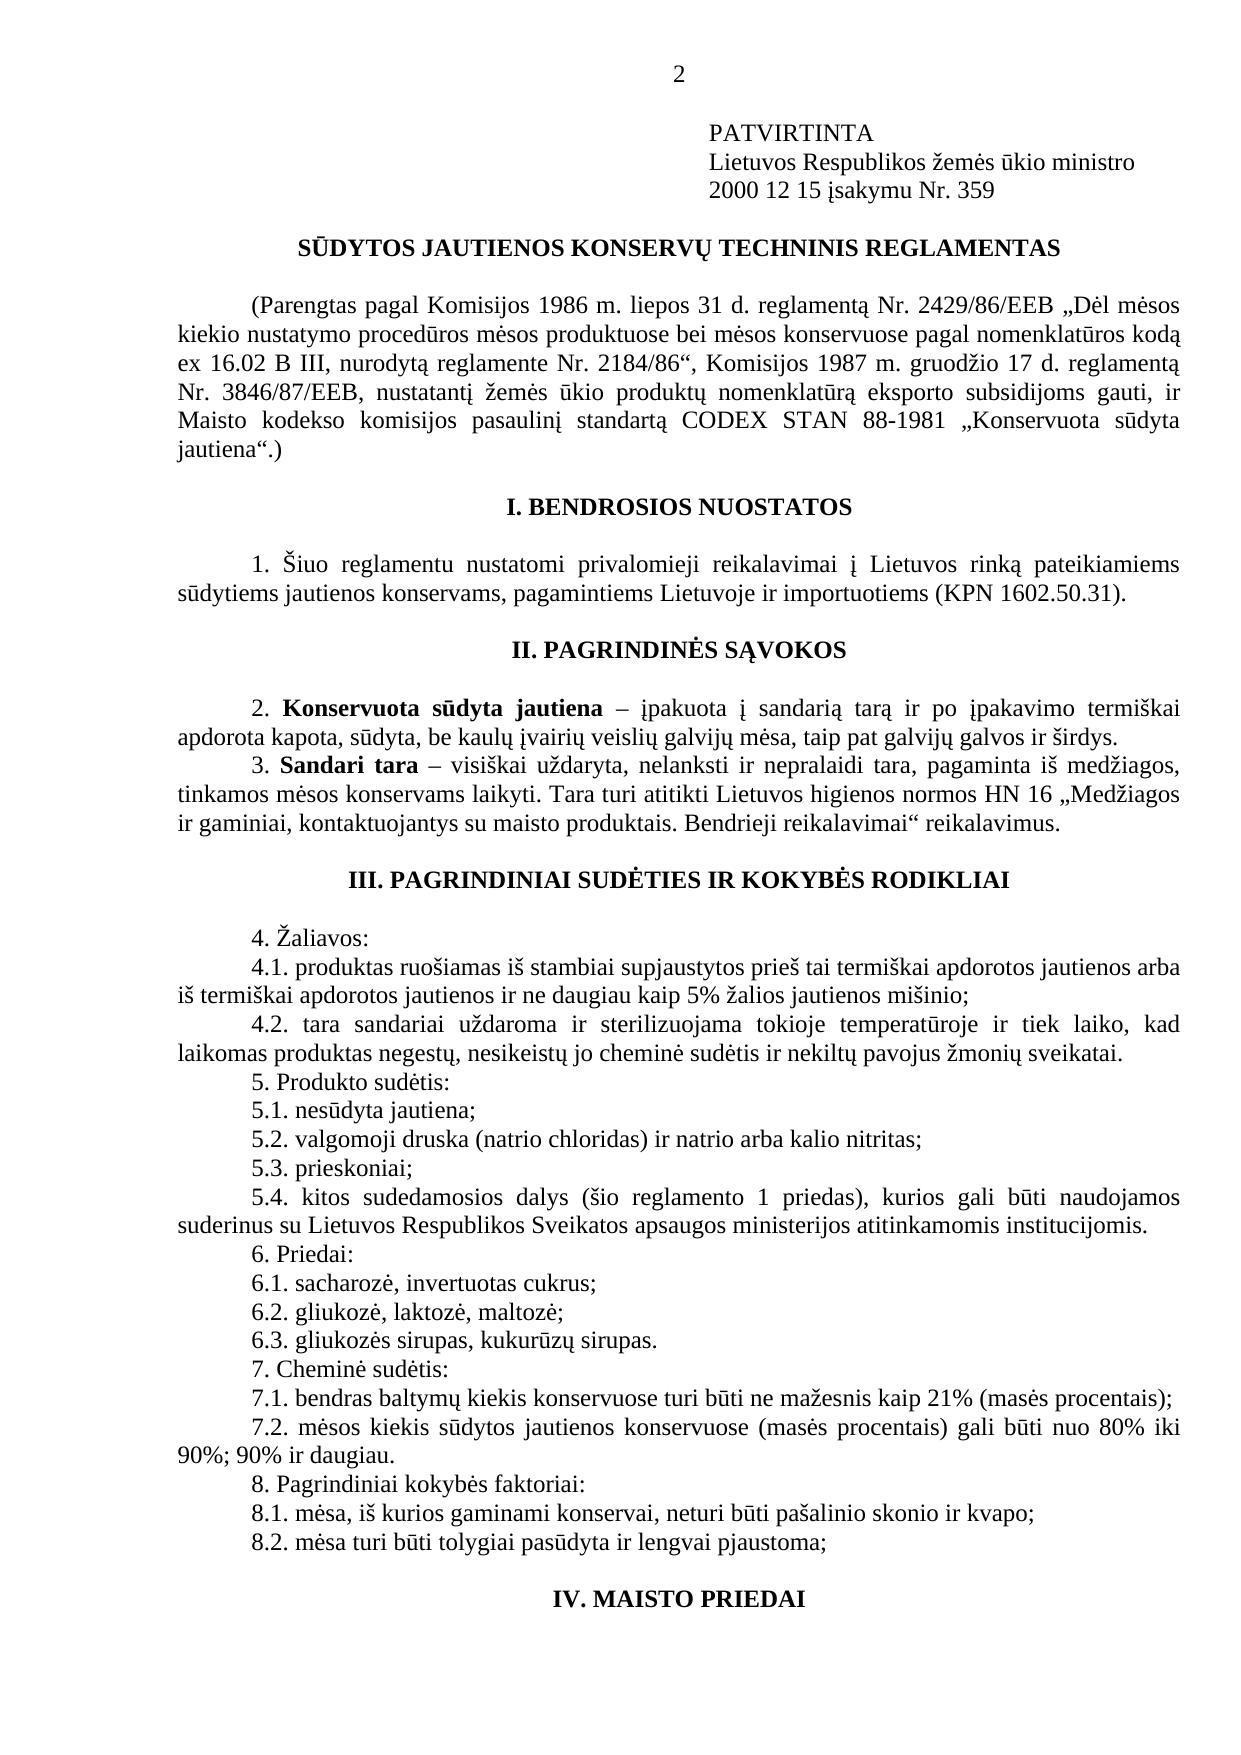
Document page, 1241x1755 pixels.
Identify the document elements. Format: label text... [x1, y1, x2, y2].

text 7. Cheminė sudėtis: [177, 1354, 1181, 1383]
text 6.1. sacharozė, invertuotas cukrus; [177, 1268, 1181, 1297]
text 5.1. nesūdyta jautiena; [177, 1096, 1181, 1124]
text 2000 12 15 įsakymu Nr. 359 [177, 176, 1181, 204]
text 5.4. kitos sudedamosios dalys (šio reglamento 1 priedas), kurios gali būti naudojamos suderinus su Lietuvos Respublikos Sveikatos apsaugos ministerijos atitinkamomis institucijomis. [177, 1182, 1181, 1239]
text 4.2. tara sandariai uždaroma ir sterilizuojama tokioje temperatūroje ir tiek laiko, kad laikomas produktas negestų, nesikeistų jo cheminė sudėtis ir nekiltų pavojus žmonių sveikatai. [177, 1009, 1181, 1067]
text I. BENDROSIOS NUOSTATOS [177, 492, 1181, 521]
text 8.1. mėsa, iš kurios gaminami konservai, neturi būti pašalinio skonio ir kvapo; [177, 1498, 1181, 1527]
text 5. Produkto sudėtis: [177, 1067, 1181, 1096]
text IV. MAISTO PRIEDAI [177, 1584, 1181, 1613]
text 7.2. mėsos kiekis sūdytos jautienos konservuose (masės procentais) gali būti nuo 80% iki 90%; 90% ir daugiau. [177, 1412, 1181, 1469]
text SŪDYTOS JAUTIENOS KONSERVŲ TECHNINIS REGLAMENTAS [177, 233, 1181, 262]
text 3. Sandari tara – visiškai uždaryta, nelanksti ir nepralaidi tara, pagaminta iš medžiagos, tinkamos mėsos konservams laikyti. Tara turi atitikti Lietuvos higienos normos HN 16 „Medžiagos ir gaminiai, kontaktuojantys su maisto produktais. Bendrieji reikalavimai“ reikalavimus. [177, 751, 1181, 837]
text 6.3. gliukozės sirupas, kukurūzų sirupas. [177, 1326, 1181, 1354]
text 4. Žaliavos: [177, 923, 1181, 952]
text II. PAGRINDINĖS SĄVOKOS [177, 636, 1181, 664]
text 6. Priedai: [177, 1239, 1181, 1268]
text III. PAGRINDINIAI SUDĖTIES IR KOKYBĖS RODIKLIAI [177, 866, 1181, 894]
text 2. Konservuota sūdyta jautiena – įpakuota į sandarią tarą ir po įpakavimo termiškai apdorota kapota, sūdyta, be kaulų įvairių veislių galvijų mėsa, taip pat galvijų galvos ir širdys. [177, 693, 1181, 751]
text 5.2. valgomoji druska (natrio chloridas) ir natrio arba kalio nitritas; [177, 1124, 1181, 1153]
text 7.1. bendras baltymų kiekis konservuose turi būti ne mažesnis kaip 21% (masės procentais); [177, 1383, 1181, 1412]
text (Parengtas pagal Komisijos 1986 m. liepos 31 d. reglamentą Nr. 2429/86/EEB „Dėl mėsos kiekio nustatymo procedūros mėsos produktuose bei mėsos konservuose pagal nomenklatūros kodą ex 16.02 B III, nurodytą reglamente Nr. 2184/86“, Komisijos 1987 m. gruodžio 17 d. reglamentą Nr. 3846/87/EEB, nustatantį žemės ūkio produktų nomenklatūrą eksporto subsidijoms gauti, ir Maisto kodekso komisijos pasaulinį standartą CODEX STAN 88-1981 „Konservuota sūdyta jautiena“.) [177, 291, 1181, 463]
text 6.2. gliukozė, laktozė, maltozė; [177, 1297, 1181, 1326]
text Lietuvos Respublikos žemės ūkio ministro [177, 147, 1181, 176]
text PATVIRTINTA [177, 118, 1181, 147]
text 8. Pagrindiniai kokybės faktoriai: [177, 1469, 1181, 1498]
text 4.1. produktas ruošiamas iš stambiai supjaustytos prieš tai termiškai apdorotos jautienos arba iš termiškai apdorotos jautienos ir ne daugiau kaip 5% žalios jautienos mišinio; [177, 952, 1181, 1009]
text 1. Šiuo reglamentu nustatomi privalomieji reikalavimai į Lietuvos rinką pateikiamiems sūdytiems jautienos konservams, pagamintiems Lietuvoje ir importuotiems (KPN 1602.50.31). [177, 549, 1181, 607]
text 8.2. mėsa turi būti tolygiai pasūdyta ir lengvai pjaustoma; [177, 1527, 1181, 1556]
text 5.3. prieskoniai; [177, 1153, 1181, 1182]
